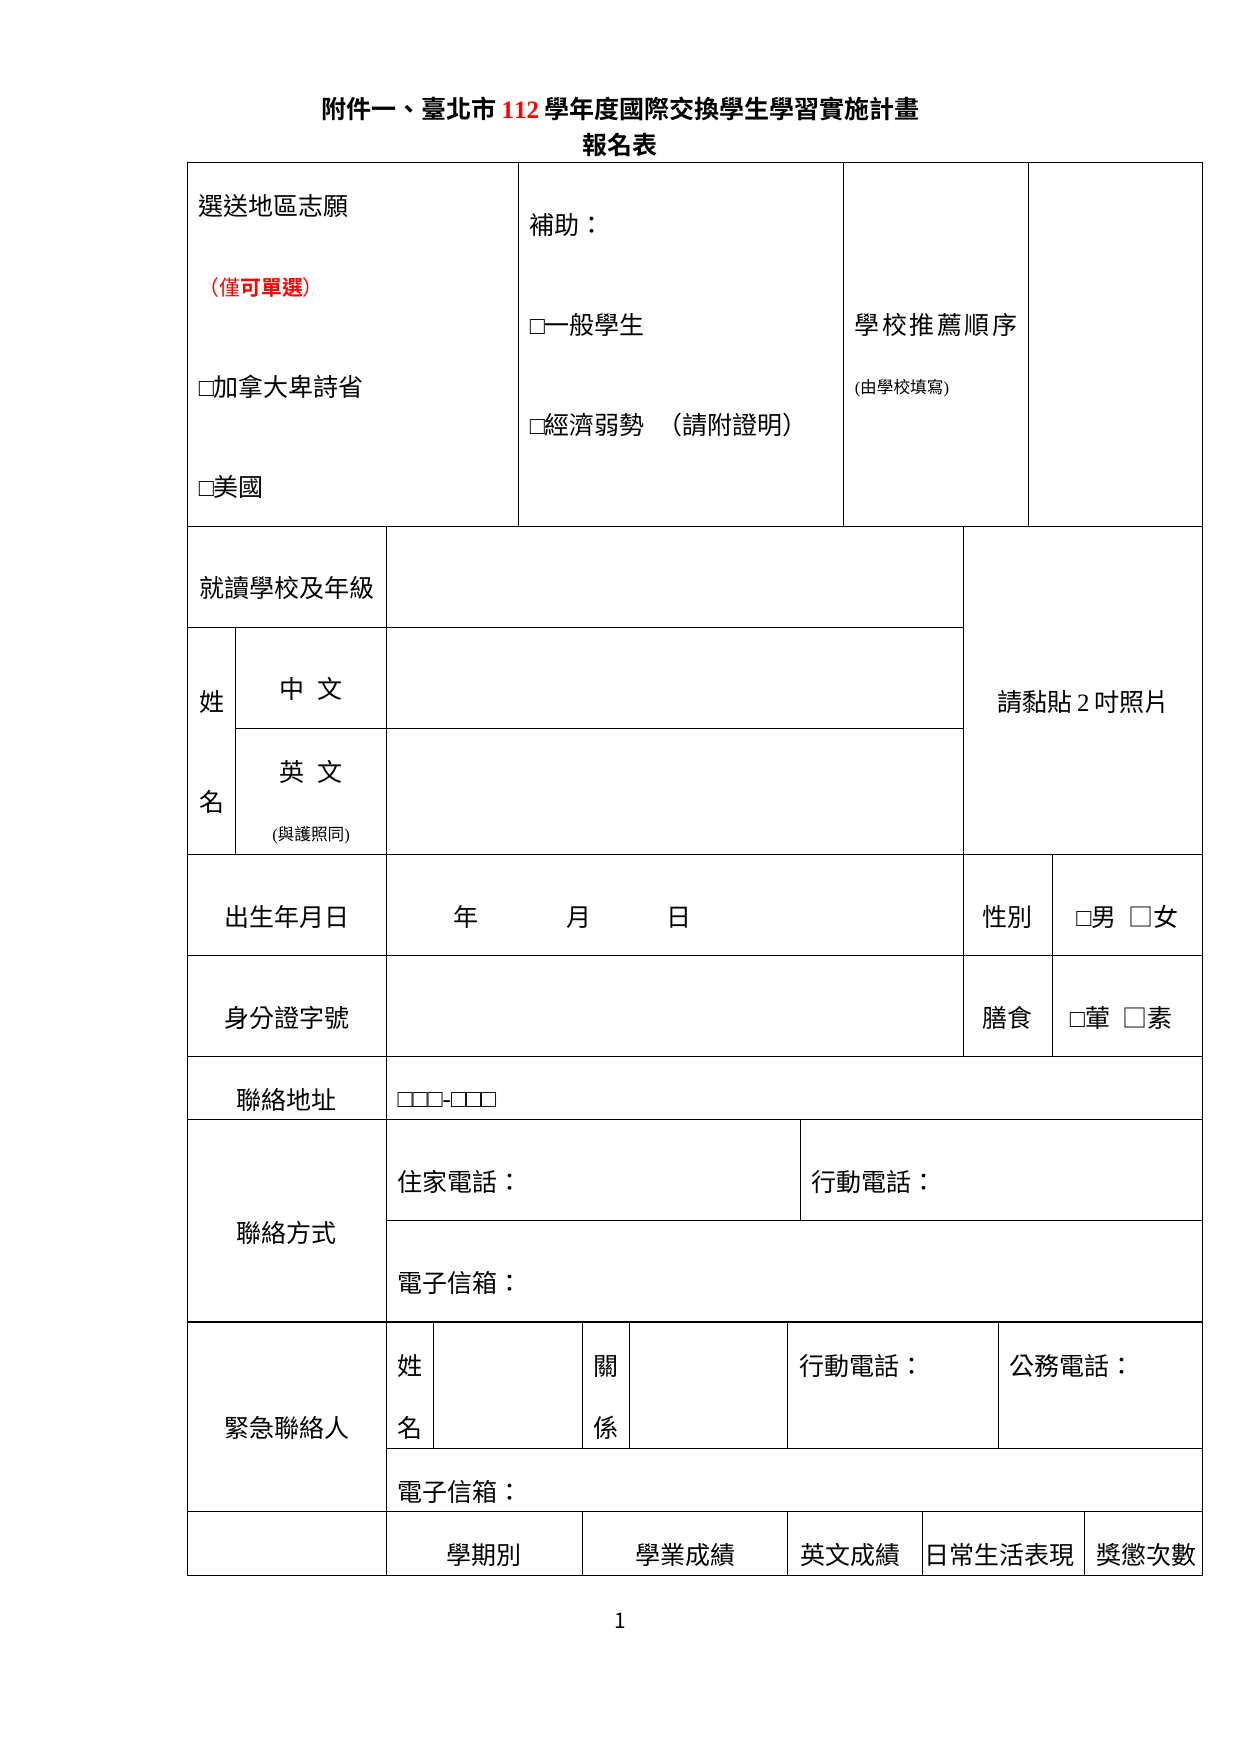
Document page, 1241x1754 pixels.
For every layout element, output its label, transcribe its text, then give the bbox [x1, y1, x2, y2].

table_cell 行動電話： [801, 1120, 1202, 1220]
table_header 選送地區志願 （僅可單選） □加拿大卑詩省 □美國 [188, 163, 518, 526]
table_cell 獎懲次數 [1085, 1512, 1202, 1574]
table_cell □□□-□□□ [387, 1057, 1202, 1119]
table_cell 學業成績 [583, 1512, 787, 1574]
table_cell 英 文 (與護照同) [236, 729, 386, 854]
table_cell 學期別 [387, 1512, 582, 1574]
text 附件一、臺北市112學年度國際交換學生學習實施計畫 [187, 89, 1053, 126]
table_cell 聯絡地址 [188, 1057, 386, 1119]
table_cell [387, 527, 963, 627]
table_cell 姓名 [387, 1323, 433, 1447]
table_cell 住家電話： [387, 1120, 800, 1220]
table_cell 請黏貼2吋照片 [964, 527, 1202, 854]
table_cell [387, 628, 963, 728]
table_cell 年 月 日 [387, 855, 963, 955]
table_cell 出生年月日 [188, 855, 386, 955]
table_cell [188, 1512, 386, 1574]
table_cell 膳食 [964, 956, 1052, 1056]
table_cell 英文成績 [788, 1512, 922, 1574]
table_cell 行動電話： [788, 1323, 998, 1447]
table_header 學校推薦順序(由學校填寫) [844, 163, 1028, 526]
table_cell □葷 □素 [1053, 956, 1202, 1056]
table_header [1029, 163, 1202, 526]
table_cell 聯絡方式 [188, 1120, 386, 1321]
table_cell 就讀學校及年級 [188, 527, 386, 627]
text 報名表 [187, 126, 1053, 162]
table_cell 性別 [964, 855, 1052, 955]
table_cell □男 □女 [1053, 855, 1202, 955]
table_cell 日常生活表現 [923, 1512, 1084, 1574]
table_cell [387, 729, 963, 854]
table_cell 中 文 [236, 628, 386, 728]
table_cell 電子信箱： [387, 1449, 1202, 1511]
table_cell 公務電話： [999, 1323, 1202, 1447]
table_cell 電子信箱： [387, 1221, 1202, 1321]
table_cell 身分證字號 [188, 956, 386, 1056]
table_cell 姓 名 [188, 628, 235, 854]
table_header 補助： □一般學生 □經濟弱勢 （請附證明） [519, 163, 843, 526]
table_cell [434, 1323, 582, 1447]
table_cell [630, 1323, 787, 1447]
table_cell [387, 956, 963, 1056]
table_cell 關係 [583, 1323, 629, 1447]
table_cell 緊急聯絡人 [188, 1323, 386, 1511]
